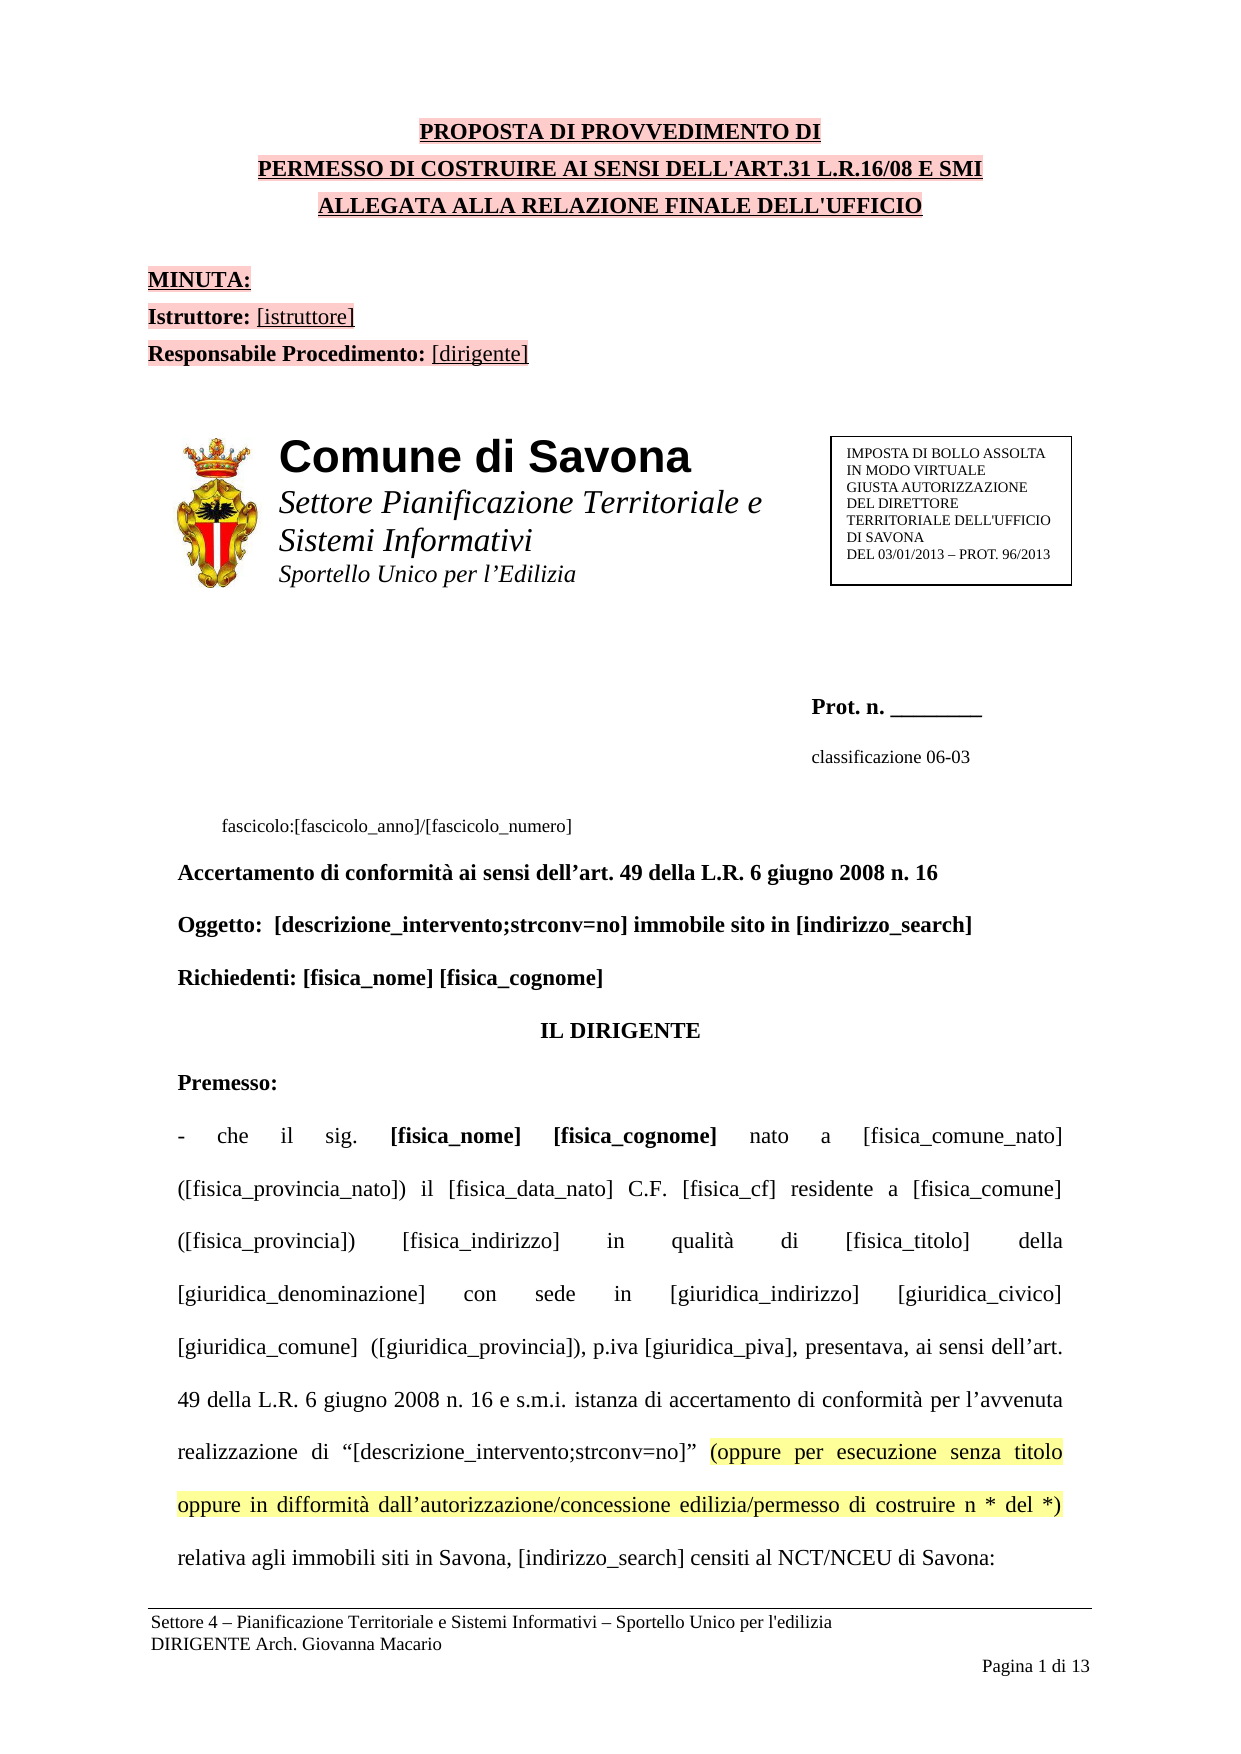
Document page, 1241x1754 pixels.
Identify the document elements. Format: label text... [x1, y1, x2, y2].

text Oggetto: [descrizione_intervento;strconv=no] immobile sito in [indirizzo_search] [177, 911, 1063, 938]
text Settore Pianificazione Territoriale e [279, 482, 830, 521]
text Comune di Savona [148, 430, 1092, 482]
text Istruttore: [istruttore] [148, 303, 1092, 329]
text IMPOSTA DI BOLLO ASSOLTA IN MODO VIRTUALE [846, 445, 1056, 478]
text Sportello Unico per l’Edilizia [279, 559, 1092, 588]
picture [155, 438, 279, 588]
text Richiedenti: [fisica_nome] [fisica_cognome] [177, 964, 1063, 990]
text fascicolo:[fascicolo_anno]/[fascicolo_numero] [148, 767, 1063, 837]
text [1072, 521, 1092, 559]
text - che il sig. [fisica_nome] [fisica_cognome] nato a [fisica_comune_nato] ([fisica_provincia_nato]) il [fisica_data_nato] C.F. [fisica_cf] residente a [fisica_comune] ([fisica_provincia]) [fisica_indirizzo] in qualità di [fisica_titolo] della [giuridica_denominazione] con sede in [giuridica_indirizzo] [giuridica_civico] [giuridica_comune] ([giuridica_provincia]), p.iva [giuridica_piva], presentava, ai sensi dell’art. 49 della L.R. 6 giugno 2008 n. 16 e s.m.i. istanza di accertamento di conformità per l’avvenuta realizzazione di “[descrizione_intervento;strconv=no]” (oppure per esecuzione senza titolo oppure in difformità dall’autorizzazione/concessione edilizia/permesso di costruire n * del *) relativa agli immobili siti in Savona, [indirizzo_search] censiti al NCT/NCEU di Savona: [177, 1122, 1063, 1570]
text IL DIRIGENTE [177, 1017, 1063, 1043]
text classificazione 06-03 [148, 746, 1092, 767]
text [1072, 482, 1092, 521]
text Prot. n. ________ [148, 693, 1063, 719]
text PERMESSO DI COSTRUIRE AI SENSI DELL'ART.31 L.R.16/08 E SMI [148, 155, 1092, 181]
text DEL 03/01/2013 – PROT. 96/2013 [846, 546, 1056, 562]
text PROPOSTA DI PROVVEDIMENTO DI [148, 118, 1092, 144]
text Responsabile Procedimento: [dirigente] [148, 340, 1092, 366]
text Accertamento di conformità ai sensi dell’art. 49 della L.R. 6 giugno 2008 n. 16 [177, 858, 1063, 885]
text GIUSTA AUTORIZZAZIONE DEL DIRETTORE TERRITORIALE DELL'UFFICIO DI SAVONA [846, 478, 1056, 546]
text Sistemi Informativi [279, 521, 830, 559]
text Premesso: [177, 1069, 1063, 1096]
text MINUTA: [148, 266, 1092, 292]
text ALLEGATA ALLA RELAZIONE FINALE DELL'UFFICIO [148, 192, 1092, 218]
